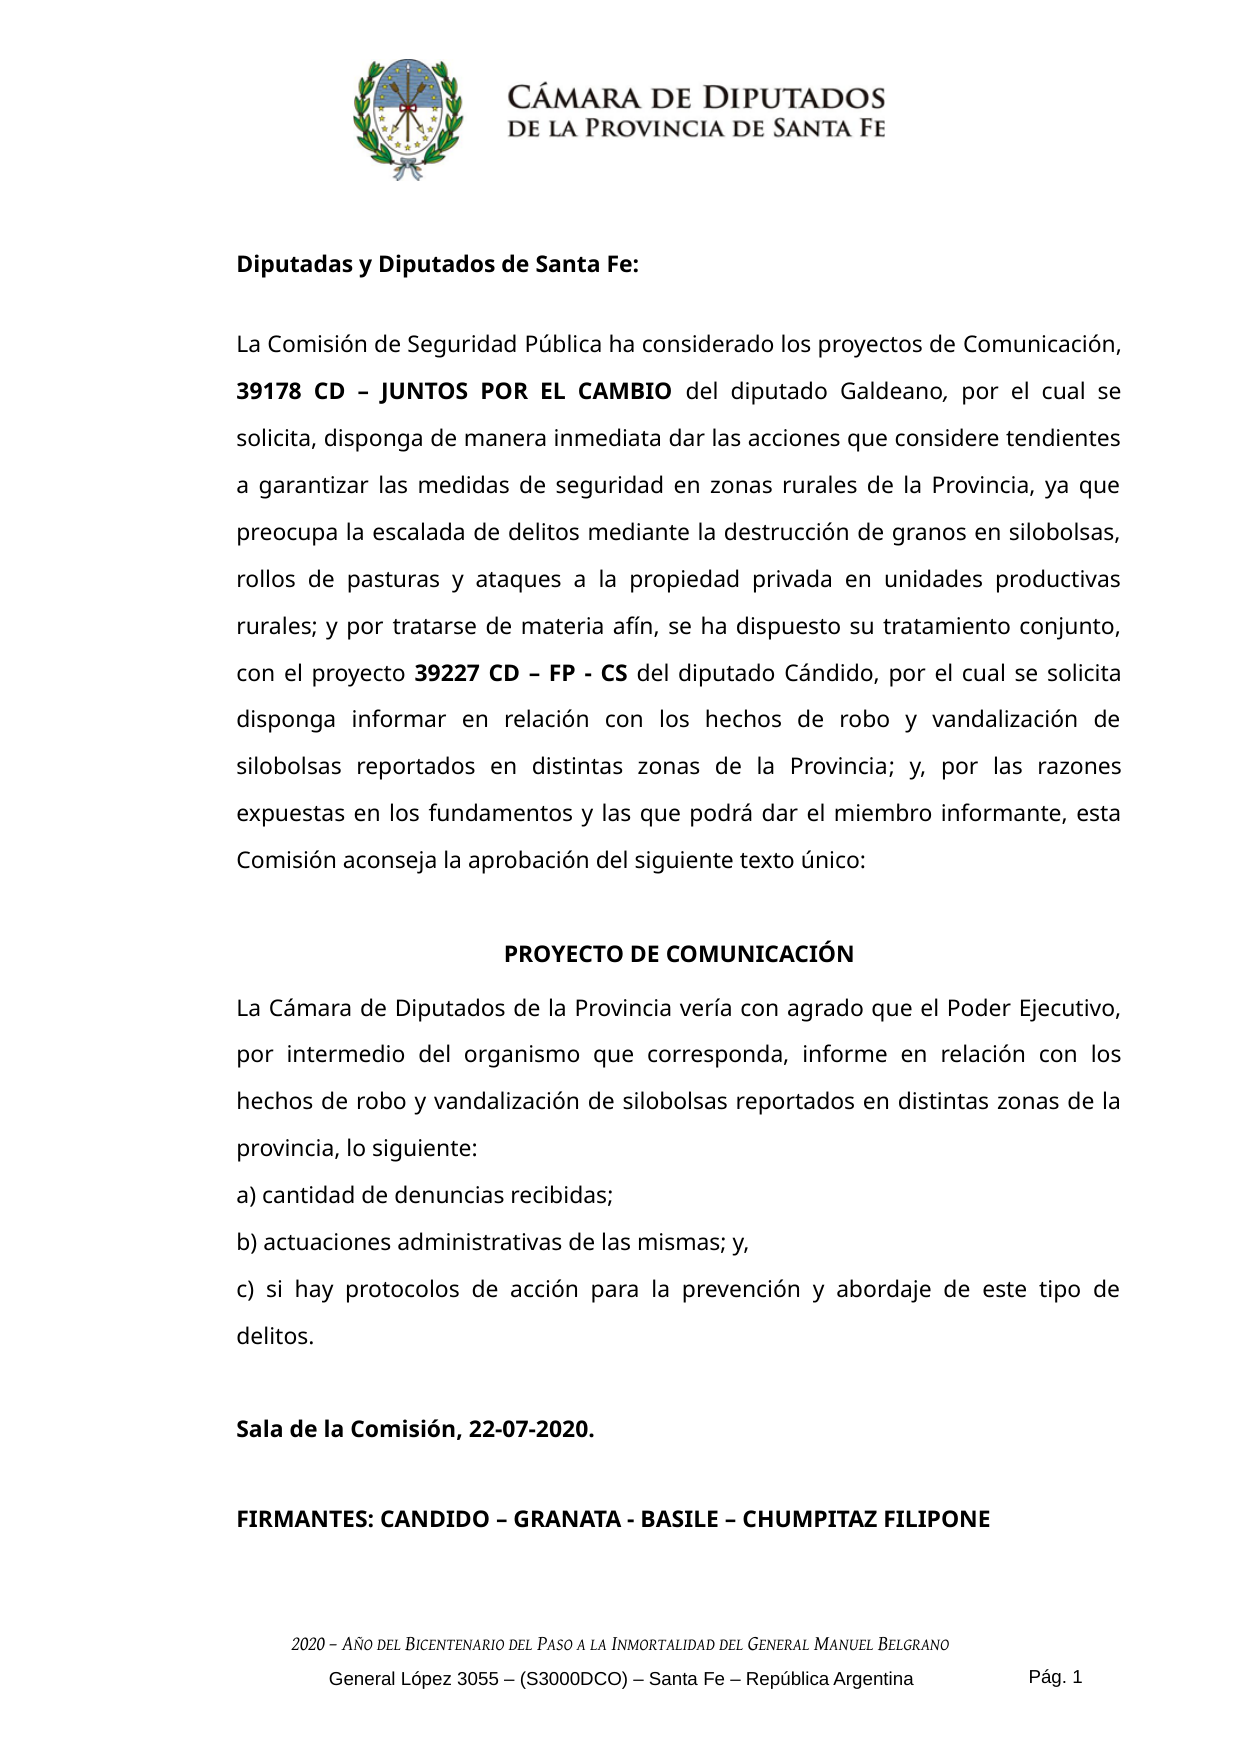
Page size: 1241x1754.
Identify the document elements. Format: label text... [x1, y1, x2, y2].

list La Cámara de Diputados de la Provincia vería con agrado que el Poder Ejecutivo, por intermedio del organismo que corresponda, informe en relación con los hechos de robo y vandalización de silobolsas reportados en distintas zonas de la provincia, lo siguiente: [236, 991, 1122, 1163]
text PROYECTO DE COMUNICACIÓN [236, 938, 1122, 969]
text Diputadas y Diputados de Santa Fe: [236, 248, 1122, 279]
text Sala de la Comisión, 22-07-2020. [236, 1413, 1122, 1444]
list si hay protocolos de acción para la prevención y abordaje de este tipo de delitos. [236, 1273, 1122, 1351]
list actuaciones administrativas de las mismas; y, [236, 1226, 1122, 1257]
list cantidad de denuncias recibidas; [236, 1179, 1122, 1210]
text FIRMANTES: CANDIDO – GRANATA - BASILE – CHUMPITAZ FILIPONE [236, 1503, 1122, 1534]
text La Comisión de Seguridad Pública ha considerado los proyectos de Comunicación, 39178 CD – JUNTOS POR EL CAMBIO del diputado Galdeano, por el cual se solicita, disponga de manera inmediata dar las acciones que considere tendientes a garantizar las medidas de seguridad en zonas rurales de la Provincia, ya que preocupa la escalada de delitos mediante la destrucción de granos en silobolsas, rollos de pasturas y ataques a la propiedad privada en unidades productivas rurales; y por tratarse de materia afín, se ha dispuesto su tratamiento conjunto, con el proyecto 39227 CD – FP - CS del diputado Cándido, por el cual se solicita disponga informar en relación con los hechos de robo y vandalización de silobolsas reportados en distintas zonas de la Provincia; y, por las razones expuestas en los fundamentos y las que podrá dar el miembro informante, esta Comisión aconseja la aprobación del siguiente texto único: [236, 328, 1122, 875]
